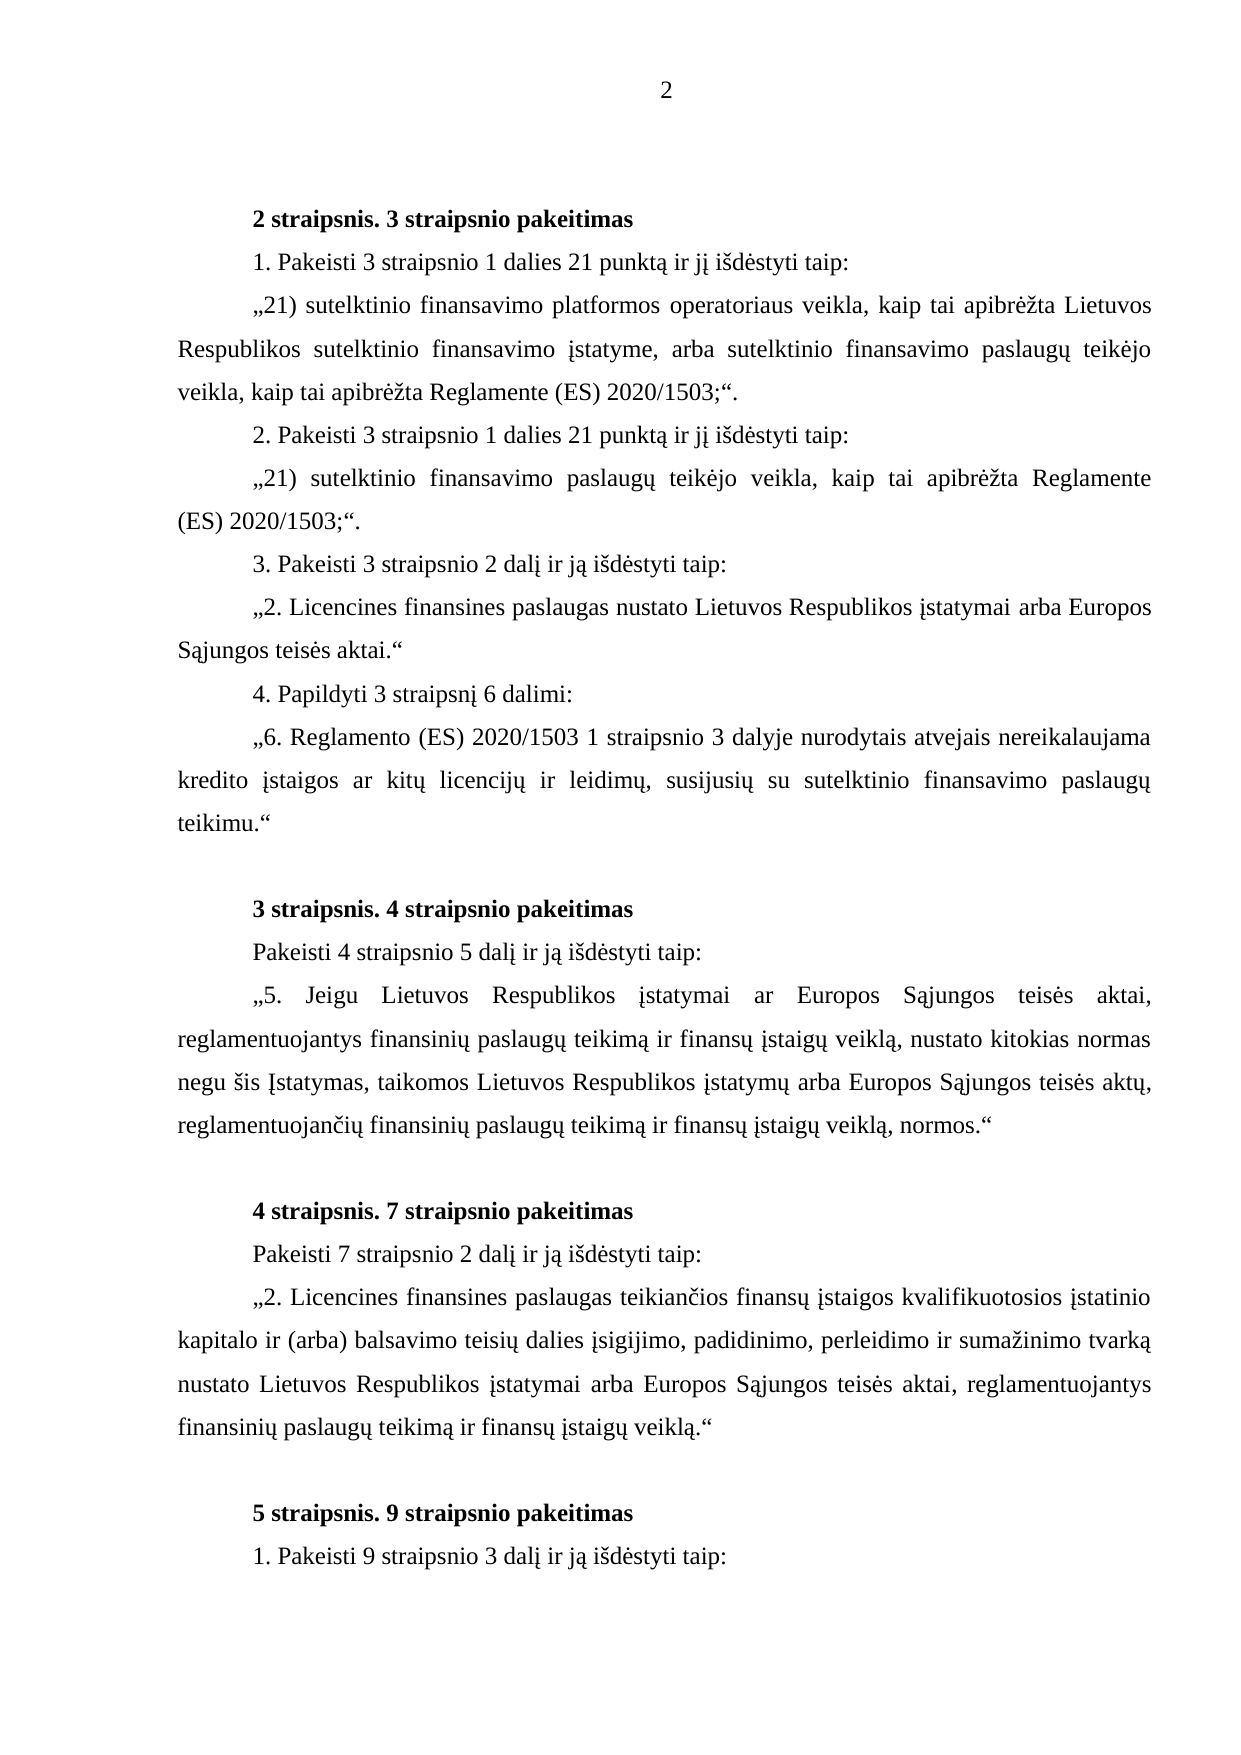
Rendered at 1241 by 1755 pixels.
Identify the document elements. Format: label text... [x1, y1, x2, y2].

text 2 straipsnis. 3 straipsnio pakeitimas [177, 204, 1152, 233]
text „21) sutelktinio finansavimo paslaugų teikėjo veikla, kaip tai apibrėžta Reglamente (ES) 2020/1503;“. [177, 463, 1152, 535]
text 1. Pakeisti 3 straipsnio 1 dalies 21 punktą ir jį išdėstyti taip: [177, 247, 1152, 276]
text 1. Pakeisti 9 straipsnio 3 dalį ir ją išdėstyti taip: [177, 1541, 1152, 1570]
text 3 straipsnis. 4 straipsnio pakeitimas [177, 894, 1152, 923]
text „21) sutelktinio finansavimo platformos operatoriaus veikla, kaip tai apibrėžta Lietuvos Respublikos sutelktinio finansavimo įstatyme, arba sutelktinio finansavimo paslaugų teikėjo veikla, kaip tai apibrėžta Reglamente (ES) 2020/1503;“. [177, 291, 1152, 406]
text 2. Pakeisti 3 straipsnio 1 dalies 21 punktą ir jį išdėstyti taip: [177, 420, 1152, 449]
text 4. Papildyti 3 straipsnį 6 dalimi: [177, 679, 1152, 707]
text Pakeisti 7 straipsnio 2 dalį ir ją išdėstyti taip: [177, 1239, 1152, 1268]
text 5 straipsnis. 9 straipsnio pakeitimas [177, 1498, 1152, 1527]
text 3. Pakeisti 3 straipsnio 2 dalį ir ją išdėstyti taip: [177, 549, 1152, 578]
text „5. Jeigu Lietuvos Respublikos įstatymai ar Europos Sąjungos teisės aktai, reglamentuojantys finansinių paslaugų teikimą ir finansų įstaigų veiklą, nustato kitokias normas negu šis Įstatymas, taikomos Lietuvos Respublikos įstatymų arba Europos Sąjungos teisės aktų, reglamentuojančių finansinių paslaugų teikimą ir finansų įstaigų veiklą, normos.“ [177, 981, 1152, 1139]
text „2. Licencines finansines paslaugas teikiančios finansų įstaigos kvalifikuotosios įstatinio kapitalo ir (arba) balsavimo teisių dalies įsigijimo, padidinimo, perleidimo ir sumažinimo tvarką nustato Lietuvos Respublikos įstatymai arba Europos Sąjungos teisės aktai, reglamentuojantys finansinių paslaugų teikimą ir finansų įstaigų veiklą.“ [177, 1282, 1152, 1441]
text Pakeisti 4 straipsnio 5 dalį ir ją išdėstyti taip: [177, 937, 1152, 966]
text „6. Reglamento (ES) 2020/1503 1 straipsnio 3 dalyje nurodytais atvejais nereikalaujama kredito įstaigos ar kitų licencijų ir leidimų, susijusių su sutelktinio finansavimo paslaugų teikimu.“ [177, 722, 1152, 837]
text „2. Licencines finansines paslaugas nustato Lietuvos Respublikos įstatymai arba Europos Sąjungos teisės aktai.“ [177, 592, 1152, 664]
text 4 straipsnis. 7 straipsnio pakeitimas [177, 1196, 1152, 1225]
